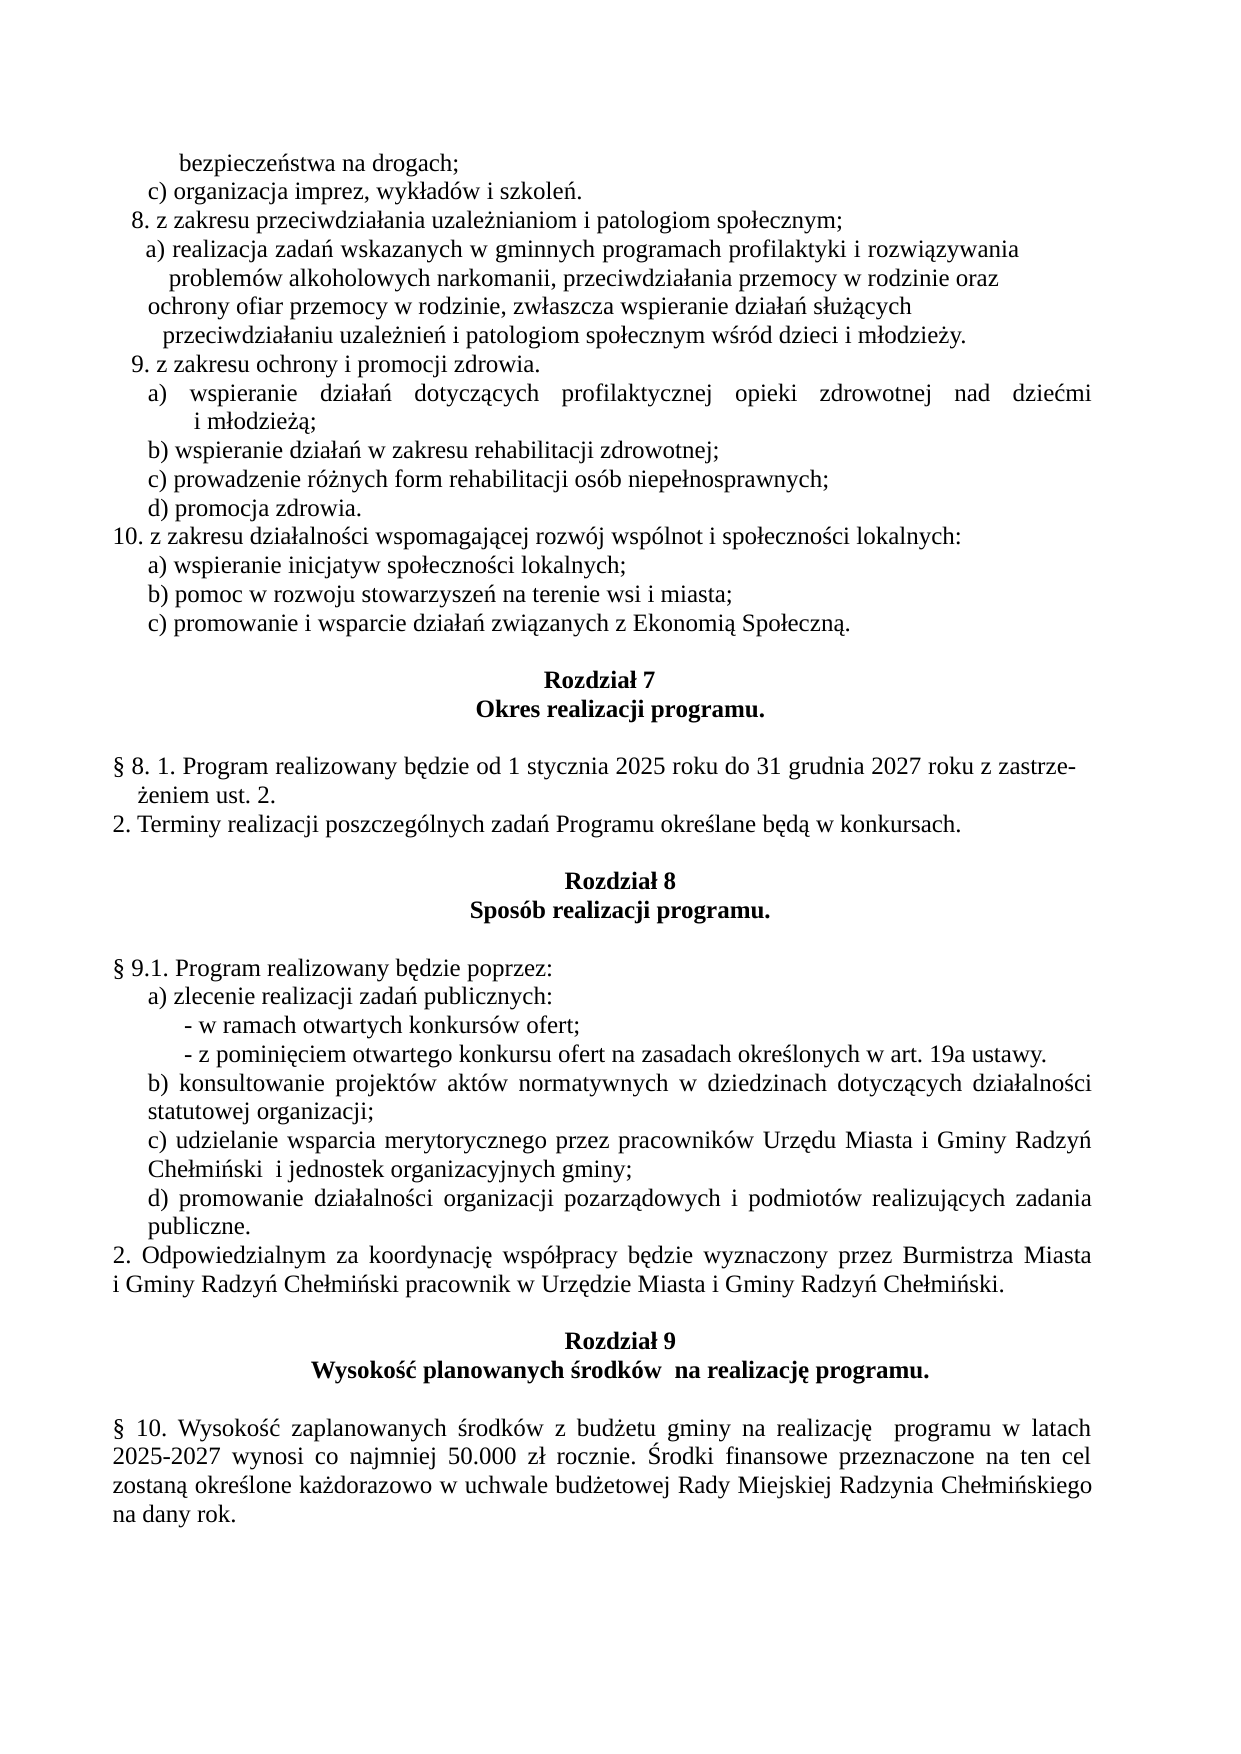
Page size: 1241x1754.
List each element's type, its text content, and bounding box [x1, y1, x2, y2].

text § 10. Wysokość zaplanowanych środków z budżetu gminy na realizację programu w latach 2025-2027 wynosi co najmniej 50.000 zł rocznie. Środki finansowe przeznaczone na ten cel zostaną określone każdorazowo w uchwale budżetowej Rady Miejskiej Radzynia Chełmińskiego na dany rok. [112, 1413, 1093, 1528]
text § 8. 1. Program realizowany będzie od 1 stycznia 2025 roku do 31 grudnia 2027 roku z zastrze- -__żeniem ust. 2. [112, 751, 1093, 809]
text 9. z zakresu ochrony i promocji zdrowia. [112, 349, 1093, 378]
text d) promowanie działalności organizacji pozarządowych i podmiotów realizujących zadania publiczne. [110, 1183, 1093, 1240]
text 2. Odpowiedzialnym za koordynację współpracy będzie wyznaczony przez Burmistrza Miasta i Gminy Radzyń Chełmiński pracownik w Urzędzie Miasta i Gminy Radzyń Chełmiński. [41, 1240, 1093, 1298]
text a) wspieranie inicjatyw społeczności lokalnych; [148, 550, 1093, 579]
text c) prowadzenie różnych form rehabilitacji osób niepełnosprawnych; [148, 464, 1093, 493]
text bezpieczeństwa na drogach; [148, 148, 1093, 176]
text § 9.1. Program realizowany będzie poprzez: [112, 953, 1093, 981]
text Sposób realizacji programu. [148, 895, 1093, 924]
text - w ramach otwartych konkursów ofert; [184, 1010, 1093, 1039]
text b) konsultowanie projektów aktów normatywnych w dziedzinach dotyczących działalności statutowej organizacji; [110, 1068, 1093, 1125]
text a) wspieranie działań dotyczących profilaktycznej opieki zdrowotnej nad dziećmi i młodzieżą; [148, 378, 1093, 435]
text - z pominięciem otwartego konkursu ofert na zasadach określonych w art. 19a ustawy. [184, 1039, 1093, 1068]
text d) promocja zdrowia. [148, 493, 1093, 521]
text a) realizacja zadań wskazanych w gminnych programach profilaktyki i rozwiązywania problemów alkoholowych narkomanii, przeciwdziałania przemocy w rodzinie oraz ochrony ofiar przemocy w rodzinie, zwłaszcza wspieranie działań służących przeciwdziałaniu uzależnień i patologiom społecznym wśród dzieci i młodzieży. [110, 234, 1093, 349]
text c) organizacja imprez, wykładów i szkoleń. [148, 176, 1093, 205]
text b) wspieranie działań w zakresu rehabilitacji zdrowotnej; [148, 435, 1093, 464]
text 10. z zakresu działalności wspomagającej rozwój wspólnot i społeczności lokalnych: [112, 521, 1093, 550]
text c) udzielanie wsparcia merytorycznego przez pracowników Urzędu Miasta i Gminy Radzyń Chełmiński i jednostek organizacyjnych gminy; [110, 1125, 1093, 1183]
text Wysokość planowanych środków na realizację programu. [148, 1355, 1093, 1384]
text 8. z zakresu przeciwdziałania uzależnianiom i patologiom społecznym; [112, 205, 1093, 234]
text Rozdział 8 [148, 866, 1093, 895]
text Okres realizacji programu. [148, 694, 1093, 723]
text c) promowanie i wsparcie działań związanych z Ekonomią Społeczną. [148, 608, 1093, 636]
text b) pomoc w rozwoju stowarzyszeń na terenie wsi i miasta; [148, 579, 1093, 608]
text 2. Terminy realizacji poszczególnych zadań Programu określane będą w konkursach. [112, 809, 1093, 838]
text Rozdział 9 [148, 1326, 1093, 1355]
text a) zlecenie realizacji zadań publicznych: [110, 981, 1093, 1010]
text Rozdział 7 [106, 665, 1093, 694]
